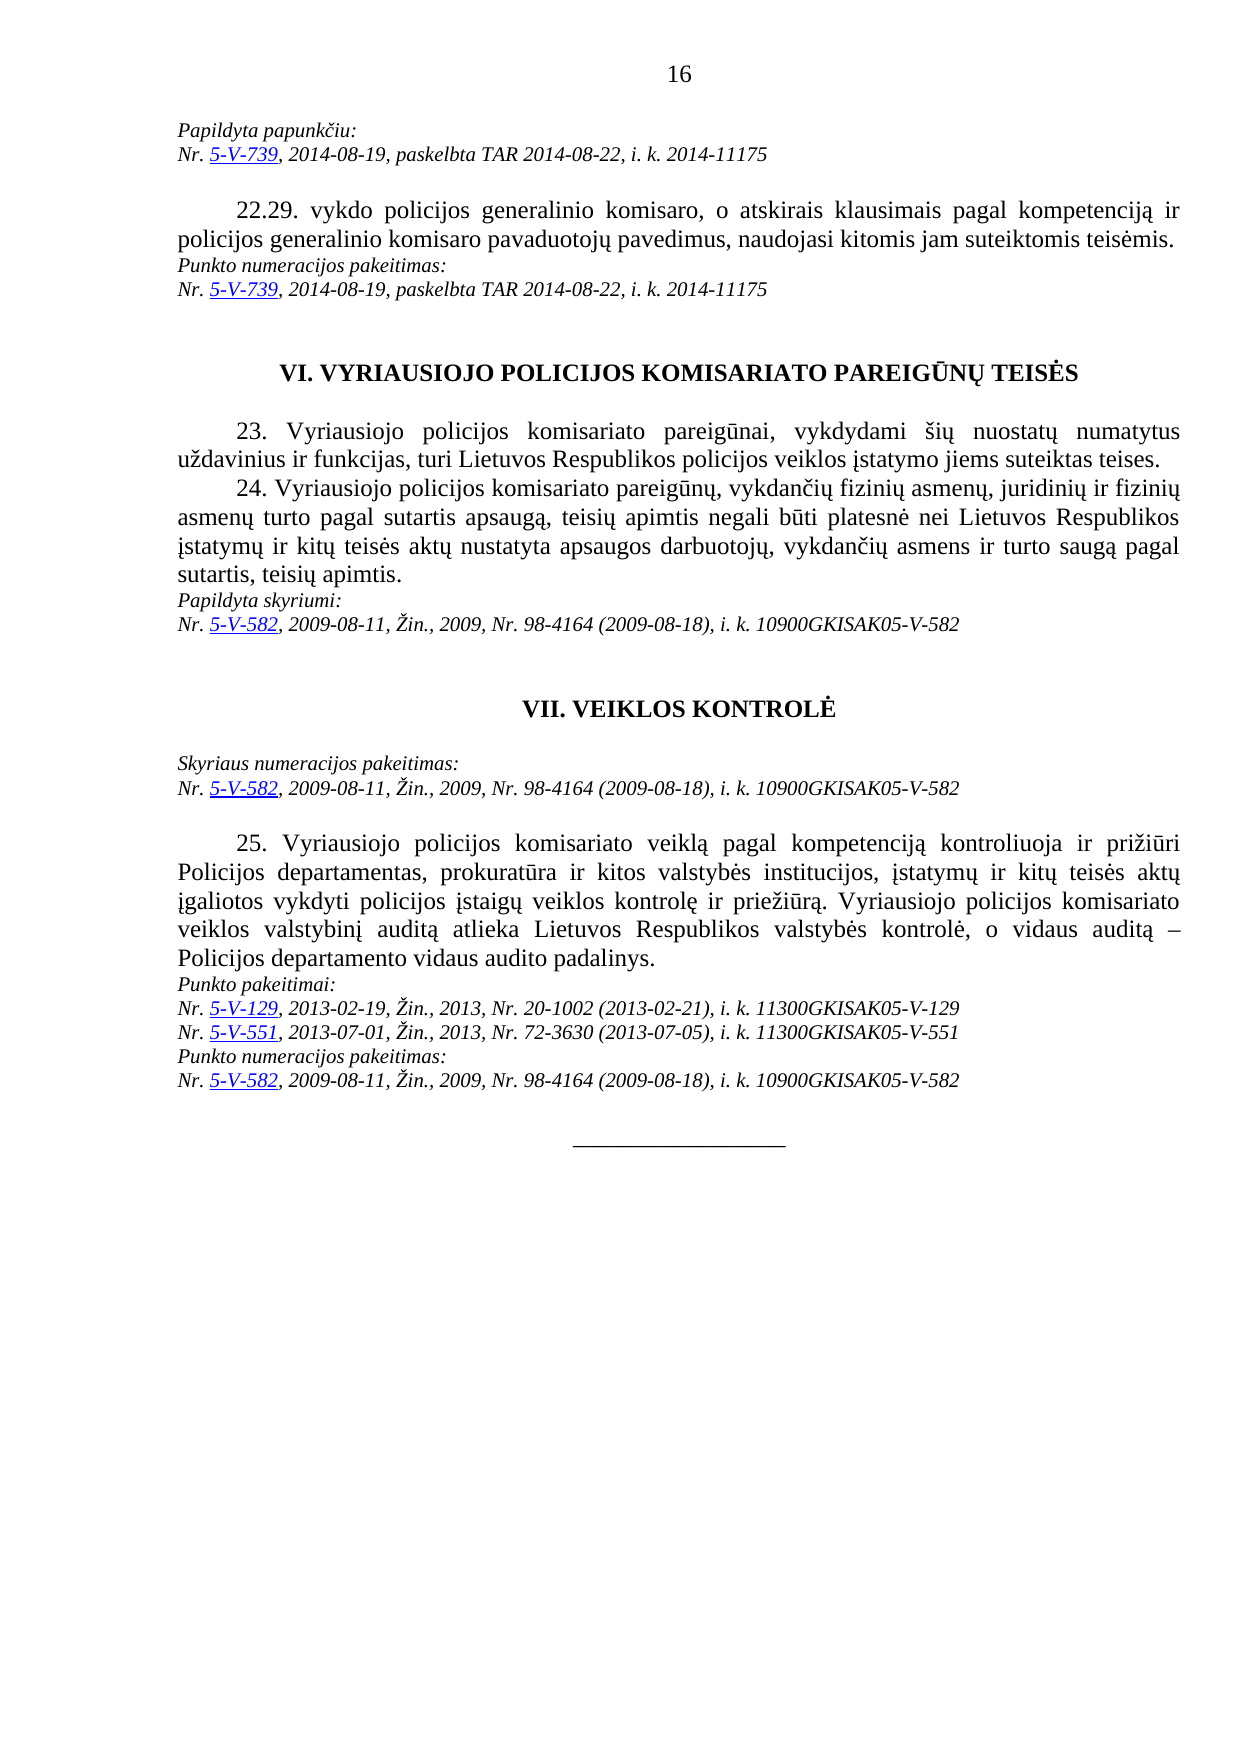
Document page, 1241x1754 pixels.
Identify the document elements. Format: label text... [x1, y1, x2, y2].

text _________________ [177, 1121, 1181, 1150]
text 25. Vyriausiojo policijos komisariato veiklą pagal kompetenciją kontroliuoja ir prižiūri Policijos departamentas, prokuratūra ir kitos valstybės institucijos, įstatymų ir kitų teisės aktų įgaliotos vykdyti policijos įstaigų veiklos kontrolę ir priežiūrą. Vyriausiojo policijos komisariato veiklos valstybinį auditą atlieka Lietuvos Respublikos valstybės kontrolė, o vidaus auditą – Policijos departamento vidaus audito padalinys. [177, 828, 1181, 972]
text Papildyta skyriumi: [177, 588, 1181, 612]
text 23. Vyriausiojo policijos komisariato pareigūnai, vykdydami šių nuostatų numatytus uždavinius ir funkcijas, turi Lietuvos Respublikos policijos veiklos įstatymo jiems suteiktas teises. [177, 416, 1181, 473]
text VII. VEIKLOS KONTROLĖ [177, 694, 1181, 723]
text Nr. 5-V-739, 2014-08-19, paskelbta TAR 2014-08-22, i. k. 2014-11175 [177, 277, 1181, 301]
text Nr. 5-V-739, 2014-08-19, paskelbta TAR 2014-08-22, i. k. 2014-11175 [177, 142, 1181, 166]
text Nr. 5-V-582, 2009-08-11, Žin., 2009, Nr. 98-4164 (2009-08-18), i. k. 10900GKISAK05-V-582 [177, 775, 1181, 799]
text Nr. 5-V-582, 2009-08-11, Žin., 2009, Nr. 98-4164 (2009-08-18), i. k. 10900GKISAK05-V-582 [177, 1068, 1181, 1092]
text 24. Vyriausiojo policijos komisariato pareigūnų, vykdančių fizinių asmenų, juridinių ir fizinių asmenų turto pagal sutartis apsaugą, teisių apimtis negali būti platesnė nei Lietuvos Respublikos įstatymų ir kitų teisės aktų nustatyta apsaugos darbuotojų, vykdančių asmens ir turto saugą pagal sutartis, teisių apimtis. [177, 473, 1181, 588]
text Punkto numeracijos pakeitimas: [177, 1044, 1181, 1068]
text VI. VYRIAUSIOJO POLICIJOS KOMISARIATO pareigūnų teisės [177, 358, 1181, 387]
text Punkto numeracijos pakeitimas: [177, 253, 1181, 277]
text 22.29. vykdo policijos generalinio komisaro, o atskirais klausimais pagal kompetenciją ir policijos generalinio komisaro pavaduotojų pavedimus, naudojasi kitomis jam suteiktomis teisėmis. [177, 195, 1181, 253]
text Punkto pakeitimai: [177, 972, 1181, 996]
text Nr. 5-V-551, 2013-07-01, Žin., 2013, Nr. 72-3630 (2013-07-05), i. k. 11300GKISAK05-V-551 [177, 1020, 1181, 1044]
text Nr. 5-V-129, 2013-02-19, Žin., 2013, Nr. 20-1002 (2013-02-21), i. k. 11300GKISAK05-V-129 [177, 996, 1181, 1020]
text Papildyta papunkčiu: [177, 118, 1181, 142]
text Skyriaus numeracijos pakeitimas: [177, 751, 1181, 775]
text Nr. 5-V-582, 2009-08-11, Žin., 2009, Nr. 98-4164 (2009-08-18), i. k. 10900GKISAK05-V-582 [177, 612, 1181, 636]
